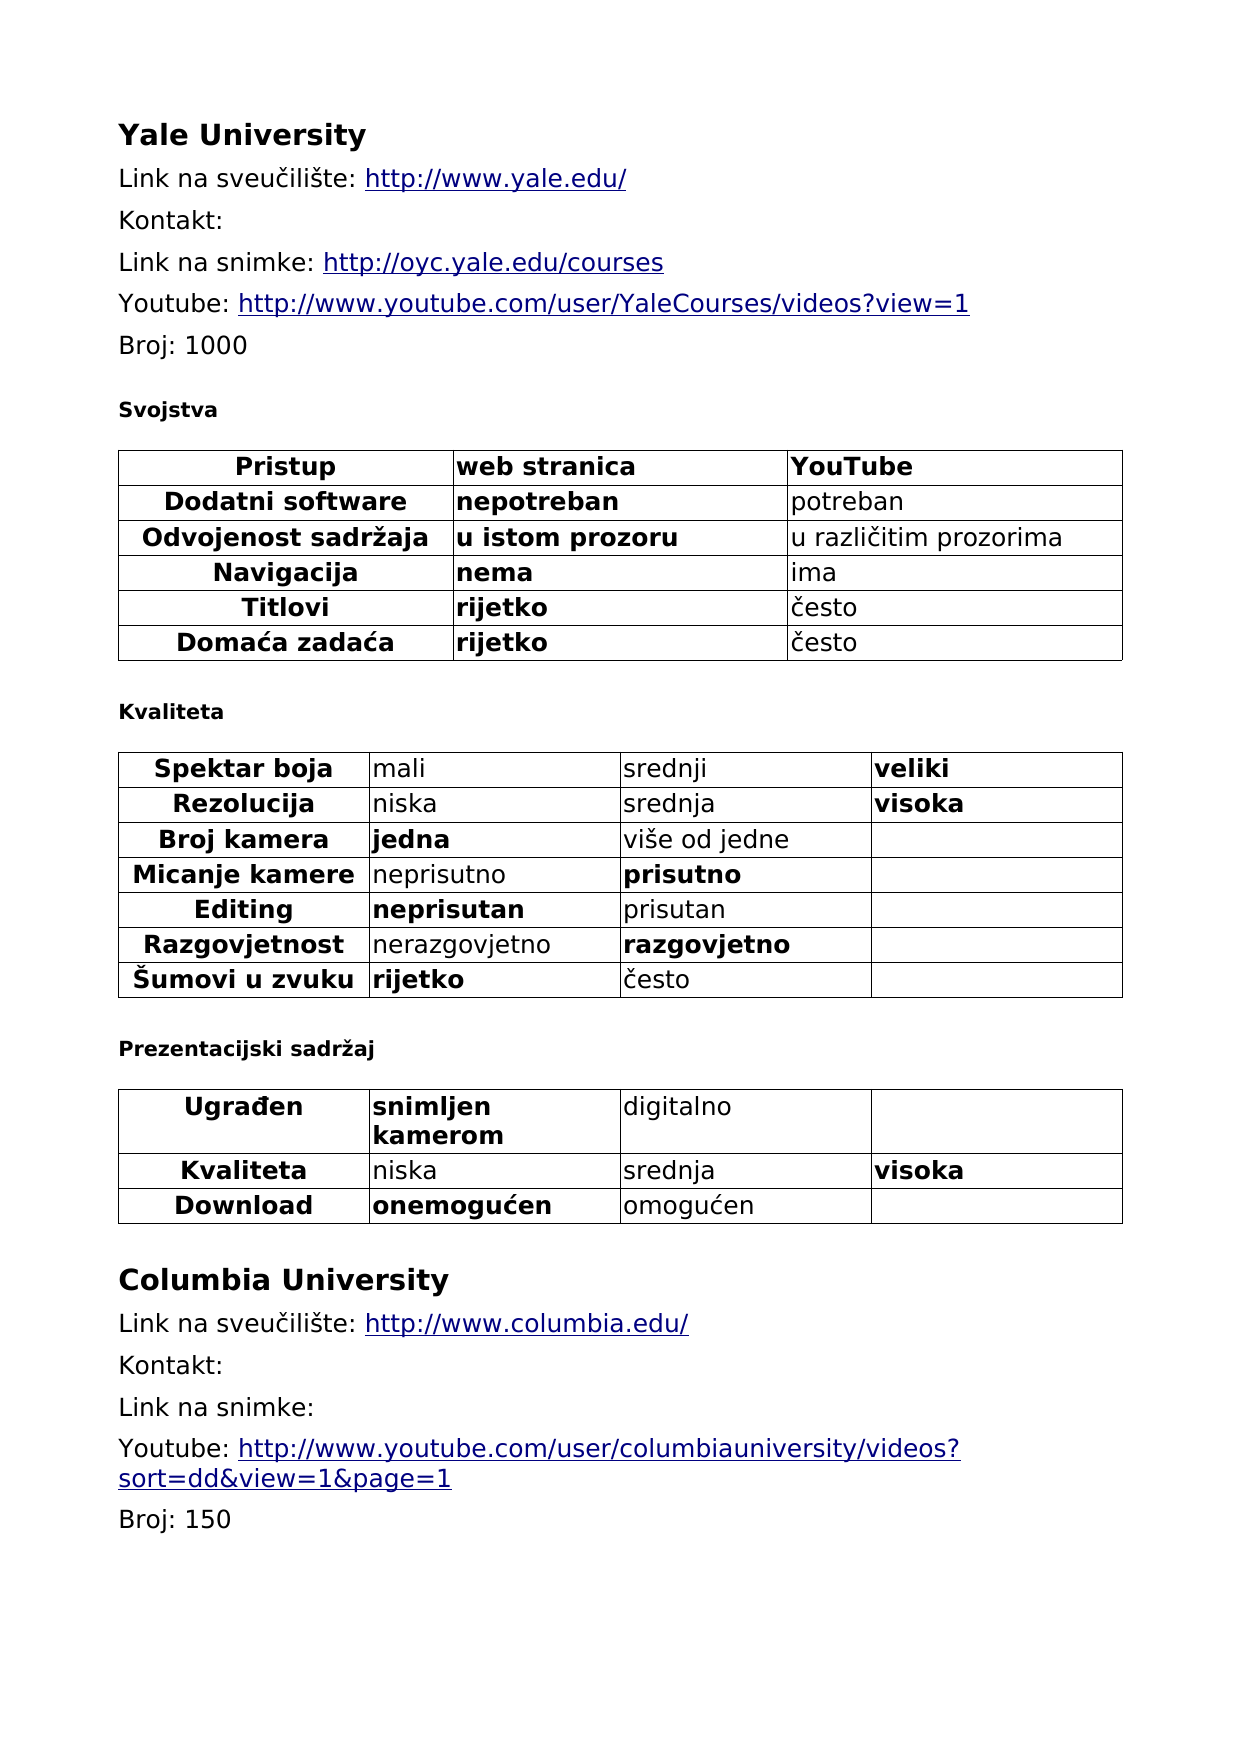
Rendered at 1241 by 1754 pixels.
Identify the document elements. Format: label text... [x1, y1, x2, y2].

text Link na snimke: http://oyc.yale.edu/courses [118, 248, 1122, 277]
table_cell Broj kamera [119, 823, 369, 857]
table_cell često [788, 626, 1122, 660]
table_cell Download [119, 1189, 369, 1223]
table_cell [872, 823, 1122, 857]
table_cell neprisutan [370, 893, 620, 927]
table_header veliki [872, 753, 1122, 787]
table_cell u različitim prozorima [788, 521, 1122, 555]
table_cell [872, 928, 1122, 962]
table_cell ima [788, 556, 1122, 590]
text Link na snimke: [118, 1393, 1122, 1422]
table_cell prisutan [621, 893, 871, 927]
table_cell Navigacija [119, 556, 453, 590]
table_cell često [788, 591, 1122, 625]
subtitle Svojstva [118, 398, 1122, 422]
table_cell više od jedne [621, 823, 871, 857]
table_cell nerazgovjetno [370, 928, 620, 962]
table_cell Odvojenost sadržaja [119, 521, 453, 555]
table_cell [872, 858, 1122, 892]
text Kontakt: [118, 206, 1122, 235]
table_cell niska [370, 788, 620, 822]
table_header web stranica [454, 451, 787, 484]
table_cell razgovjetno [621, 928, 871, 962]
text Link na sveučilište: http://www.yale.edu/ [118, 164, 1122, 194]
table_cell omogućen [621, 1189, 871, 1223]
table_cell jedna [370, 823, 620, 857]
table_cell Kvaliteta [119, 1154, 369, 1188]
table_header Pristup [119, 451, 453, 484]
table_cell visoka [872, 1154, 1122, 1188]
table_cell rijetko [454, 591, 787, 625]
table_cell srednja [621, 788, 871, 822]
text Broj: 150 [118, 1505, 1122, 1534]
table_cell srednja [621, 1154, 871, 1188]
table_cell nepotreban [454, 486, 787, 520]
table_cell Titlovi [119, 591, 453, 625]
table_cell rijetko [370, 963, 620, 997]
text Kontakt: [118, 1351, 1122, 1380]
subtitle Yale University [118, 118, 1122, 152]
table_header [872, 1090, 1122, 1153]
table_cell nema [454, 556, 787, 590]
table_cell rijetko [454, 626, 787, 660]
table_cell potreban [788, 486, 1122, 520]
table_cell [872, 1189, 1122, 1223]
text Youtube: http://www.youtube.com/user/YaleCourses/videos?view=1 [118, 289, 1122, 319]
table_cell prisutno [621, 858, 871, 892]
table_header YouTube [788, 451, 1122, 484]
table_header mali [370, 753, 620, 787]
table_cell Šumovi u zvuku [119, 963, 369, 997]
table_header srednji [621, 753, 871, 787]
table_cell visoka [872, 788, 1122, 822]
table_header snimljen kamerom [370, 1090, 620, 1153]
table_cell Editing [119, 893, 369, 927]
text Youtube: http://www.youtube.com/user/columbiauniversity/videos?sort=dd&view=1&page=1 [118, 1434, 1122, 1493]
table_cell Rezolucija [119, 788, 369, 822]
table_cell Dodatni software [119, 486, 453, 520]
table_cell onemogućen [370, 1189, 620, 1223]
table_cell često [621, 963, 871, 997]
table_cell [872, 963, 1122, 997]
table_cell [872, 893, 1122, 927]
subtitle Columbia University [118, 1263, 1122, 1297]
table_cell u istom prozoru [454, 521, 787, 555]
text Link na sveučilište: http://www.columbia.edu/ [118, 1309, 1122, 1339]
table_cell Razgovjetnost [119, 928, 369, 962]
table_cell neprisutno [370, 858, 620, 892]
table_cell Micanje kamere [119, 858, 369, 892]
table_header digitalno [621, 1090, 871, 1153]
table_cell Domaća zadaća [119, 626, 453, 660]
table_cell niska [370, 1154, 620, 1188]
table_header Ugrađen [119, 1090, 369, 1153]
table_header Spektar boja [119, 753, 369, 787]
subtitle Prezentacijski sadržaj [118, 1037, 1122, 1061]
text Broj: 1000 [118, 331, 1122, 360]
subtitle Kvaliteta [118, 700, 1122, 724]
